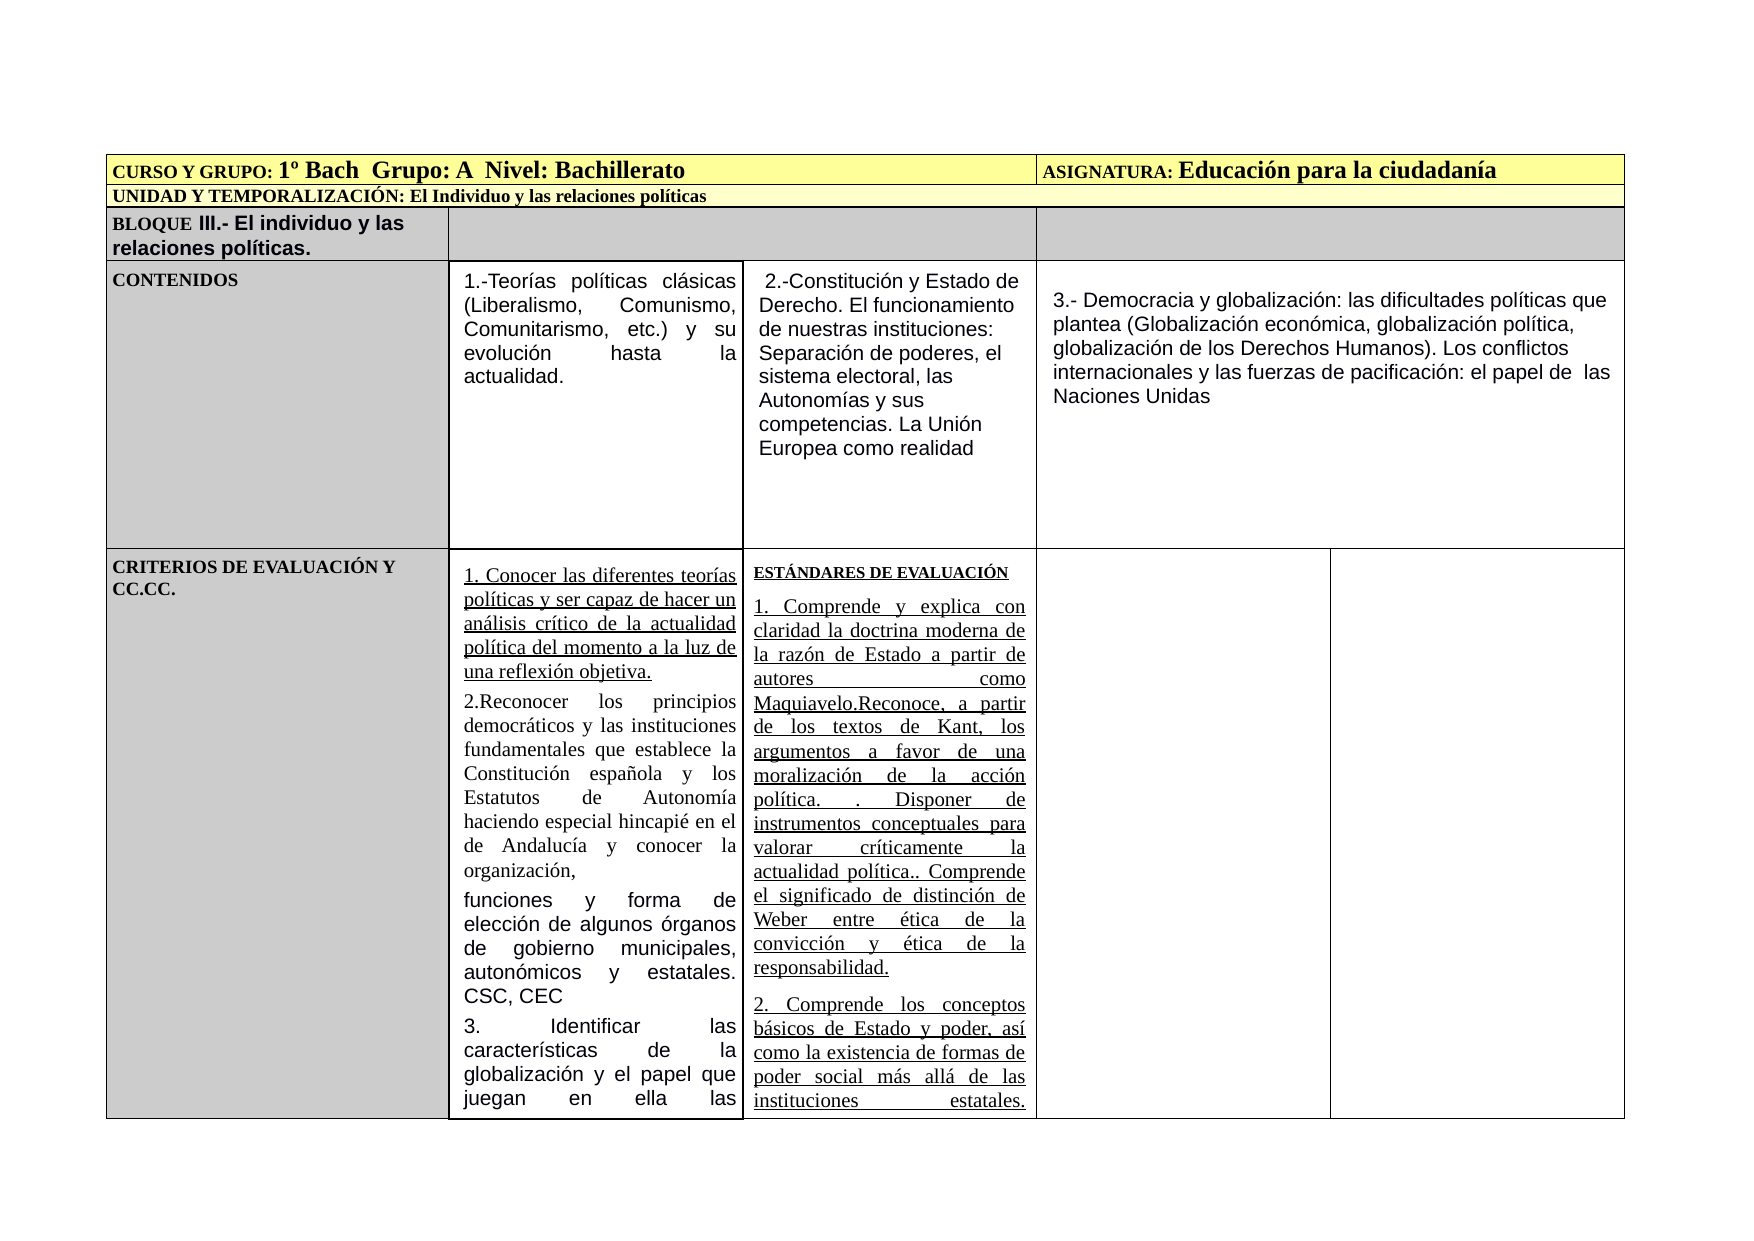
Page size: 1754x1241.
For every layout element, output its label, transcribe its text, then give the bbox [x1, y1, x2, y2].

table_cell [1037, 549, 1330, 1118]
table_cell CRITERIOS DE EVALUACIÓN Y CC.CC. [107, 549, 448, 1118]
table_cell 3.- Democracia y globalización: las dificultades políticas que plantea (Globalización económica, globalización política, globalización de los Derechos Humanos). Los conflictos internacionales y las fuerzas de pacificación: el papel de las Naciones Unidas [1037, 261, 1624, 548]
table_cell [1037, 208, 1624, 260]
table_cell 2.-Constitución y Estado de Derecho. El funcionamiento de nuestras instituciones: Separación de poderes, el sistema electoral, las Autonomías y sus competencias. La Unión Europea como realidad [744, 261, 1036, 548]
table_cell 1.-Teorías políticas clásicas (Liberalismo, Comunismo, Comunitarismo, etc.) y su evolución hasta la actualidad. [450, 262, 742, 548]
table_cell [449, 208, 1036, 260]
table_cell CONTENIDOS [107, 261, 448, 548]
table_cell UNIDAD Y TEMPORALIZACIÓN: El Individuo y las relaciones políticas [107, 185, 1624, 206]
table_cell 1. Conocer las diferentes teorías políticas y ser capaz de hacer un análisis crítico de la actualidad política del momento a la luz de una reflexión objetiva. 2.Reconocer los principios democráticos y las instituciones fundamentales que establece la Constitución española y los Estatutos de Autonomía haciendo especial hincapié en el de Andalucía y conocer la organización, funciones y forma de elección de algunos órganos de gobierno municipales, autonómicos y estatales. CSC, CEC 3. Identificar las características de la globalización y el papel que juegan en ella las [450, 550, 742, 1118]
table_cell BLOQUE III.- El individuo y las relaciones políticas. [107, 208, 448, 260]
table_cell [1331, 549, 1624, 1118]
table_header CURSO Y GRUPO: 1º Bach Grupo: A Nivel: Bachillerato [107, 155, 1036, 184]
table_header ASIGNATURA: Educación para la ciudadanía [1037, 155, 1624, 184]
table_cell ESTÁNDARES DE EVALUACIÓN 1. Comprende y explica con claridad la doctrina moderna de la razón de Estado a partir de autores como Maquiavelo.Reconoce, a partir de los textos de Kant, los argumentos a favor de una moralización de la acción política. . Disponer de instrumentos conceptuales para valorar críticamente la actualidad política.. Comprende el significado de distinción de Weber entre ética de la convicción y ética de la responsabilidad. 2. Comprende los conceptos básicos de Estado y poder, así como la existencia de formas de poder social más allá de las instituciones estatales. [744, 549, 1036, 1118]
